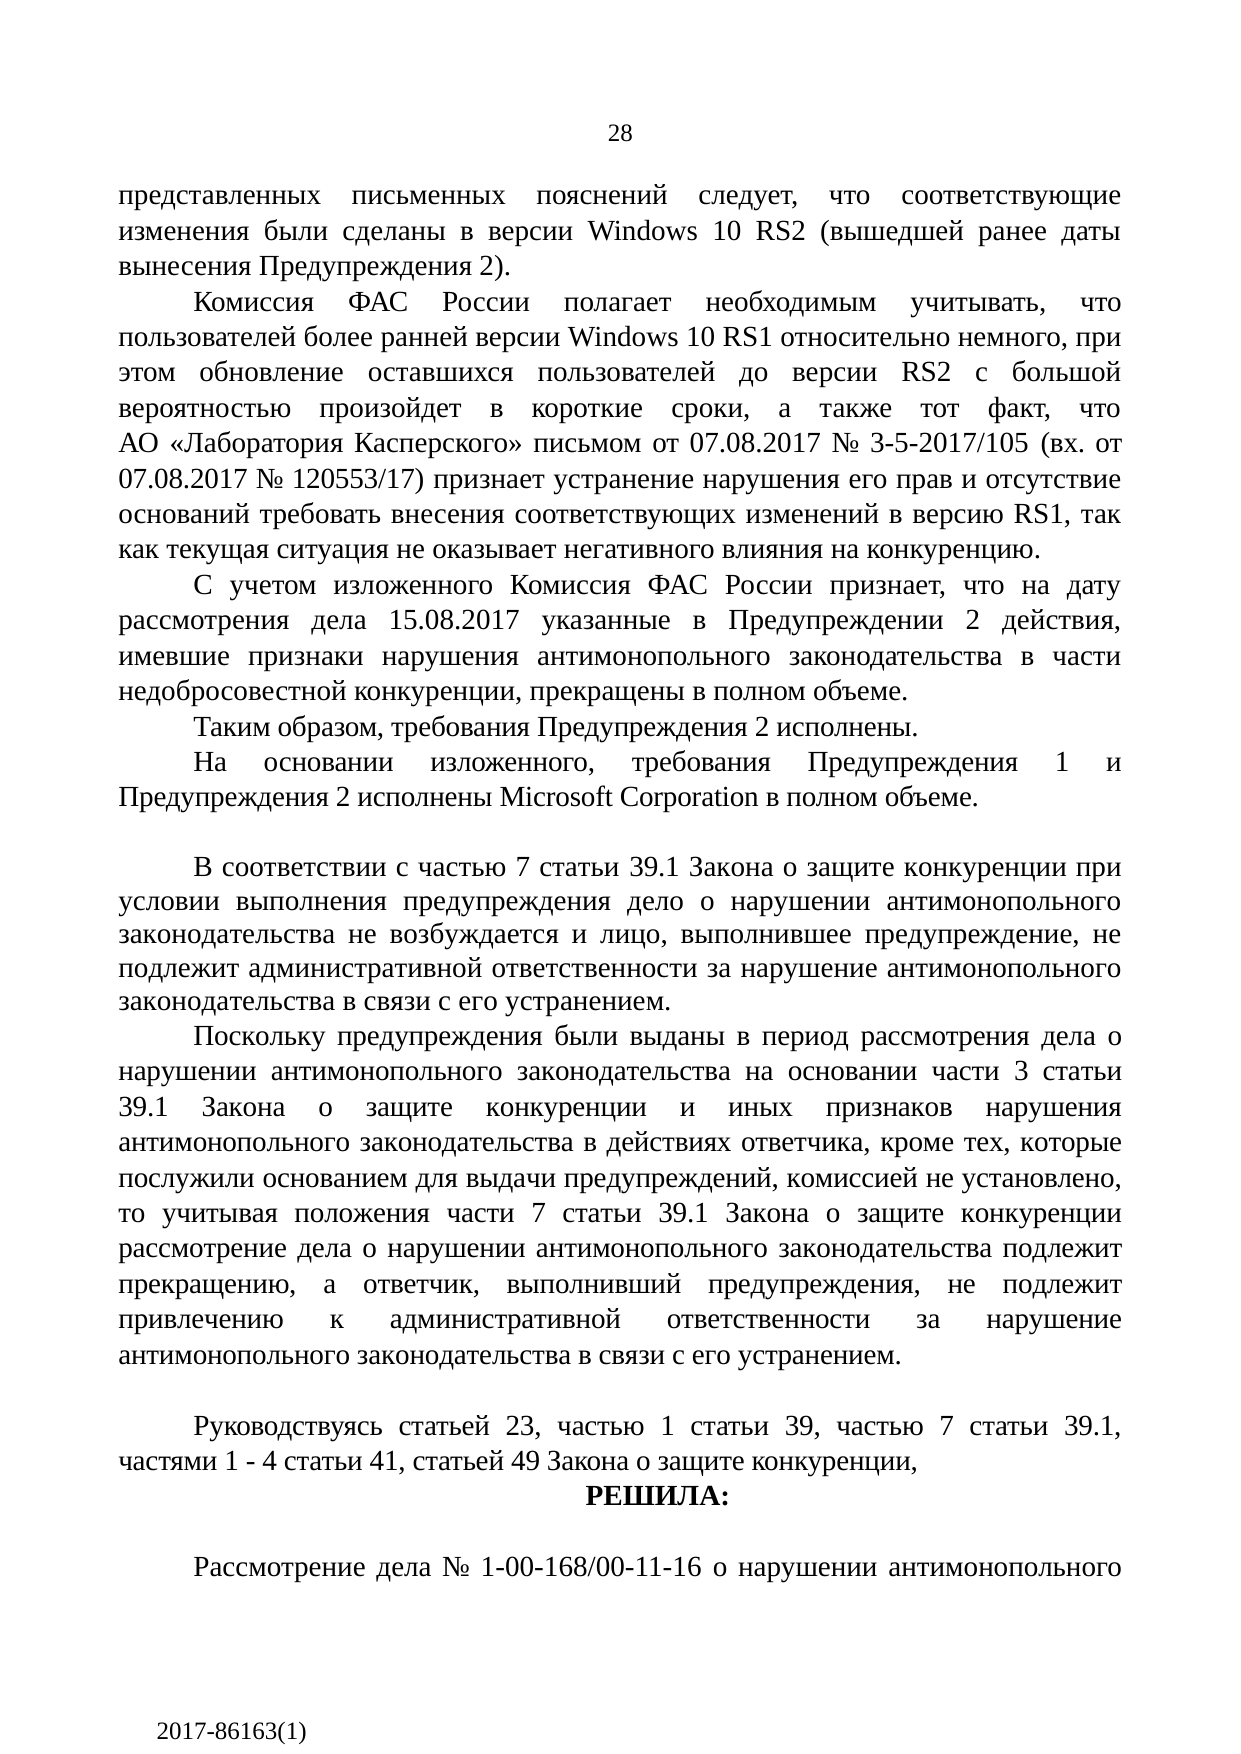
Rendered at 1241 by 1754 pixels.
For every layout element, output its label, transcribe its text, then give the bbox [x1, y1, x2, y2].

text Руководствуясь статьей 23, частью 1 статьи 39, частью 7 статьи 39.1, частями 1 - 4 статьи 41, статьей 49 Закона о защите конкуренции, [118, 1407, 1122, 1477]
text На основании изложенного, требования Предупреждения 1 и Предупреждения 2 исполнены Microsoft Corporation в полном объеме. [118, 743, 1122, 814]
text представленных письменных пояснений следует, что соответствующие изменения были сделаны в версии Windows 10 RS2 (вышедшей ранее даты вынесения Предупреждения 2). [118, 176, 1122, 283]
text Рассмотрение дела № 1-00-168/00-11-16 о нарушении антимонопольного [118, 1548, 1122, 1584]
text Поскольку предупреждения были выданы в период рассмотрения дела о нарушении антимонопольного законодательства на основании части 3 статьи 39.1 Закона о защите конкуренции и иных признаков нарушения антимонопольного законодательства в действиях ответчика, кроме тех, которые послужили основанием для выдачи предупреждений, комиссией не установлено, то учитывая положения части 7 статьи 39.1 Закона о защите конкуренции рассмотрение дела о нарушении антимонопольного законодательства подлежит прекращению, а ответчик, выполнивший предупреждения, не подлежит привлечению к административной ответственности за нарушение антимонопольного законодательства в связи с его устранением. [118, 1017, 1122, 1371]
text С учетом изложенного Комиссия ФАС России признает, что на дату рассмотрения дела 15.08.2017 указанные в Предупреждении 2 действия, имевшие признаки нарушения антимонопольного законодательства в части недобросовестной конкуренции, прекращены в полном объеме. [118, 566, 1122, 708]
text В соответствии с частью 7 статьи 39.1 Закона о защите конкуренции при условии выполнения предупреждения дело о нарушении антимонопольного законодательства не возбуждается и лицо, выполнившее предупреждение, не подлежит административной ответственности за нарушение антимонопольного законодательства в связи с его устранением. [118, 849, 1122, 1017]
text Комиссия ФАС России полагает необходимым учитывать, что пользователей более ранней версии Windows 10 RS1 относительно немного, при этом обновление оставшихся пользователей до версии RS2 с большой вероятностью произойдет в короткие сроки, а также тот факт, что АО «Лаборатория Касперского» письмом от 07.08.2017 № 3-5-2017/105 (вх. от 07.08.2017 № 120553/17) признает устранение нарушения его прав и отсутствие оснований требовать внесения соответствующих изменений в версию RS1, так как текущая ситуация не оказывает негативного влияния на конкуренцию. [118, 283, 1122, 566]
text Таким образом, требования Предупреждения 2 исполнены. [118, 708, 1122, 743]
text РЕШИЛА: [118, 1477, 1122, 1513]
